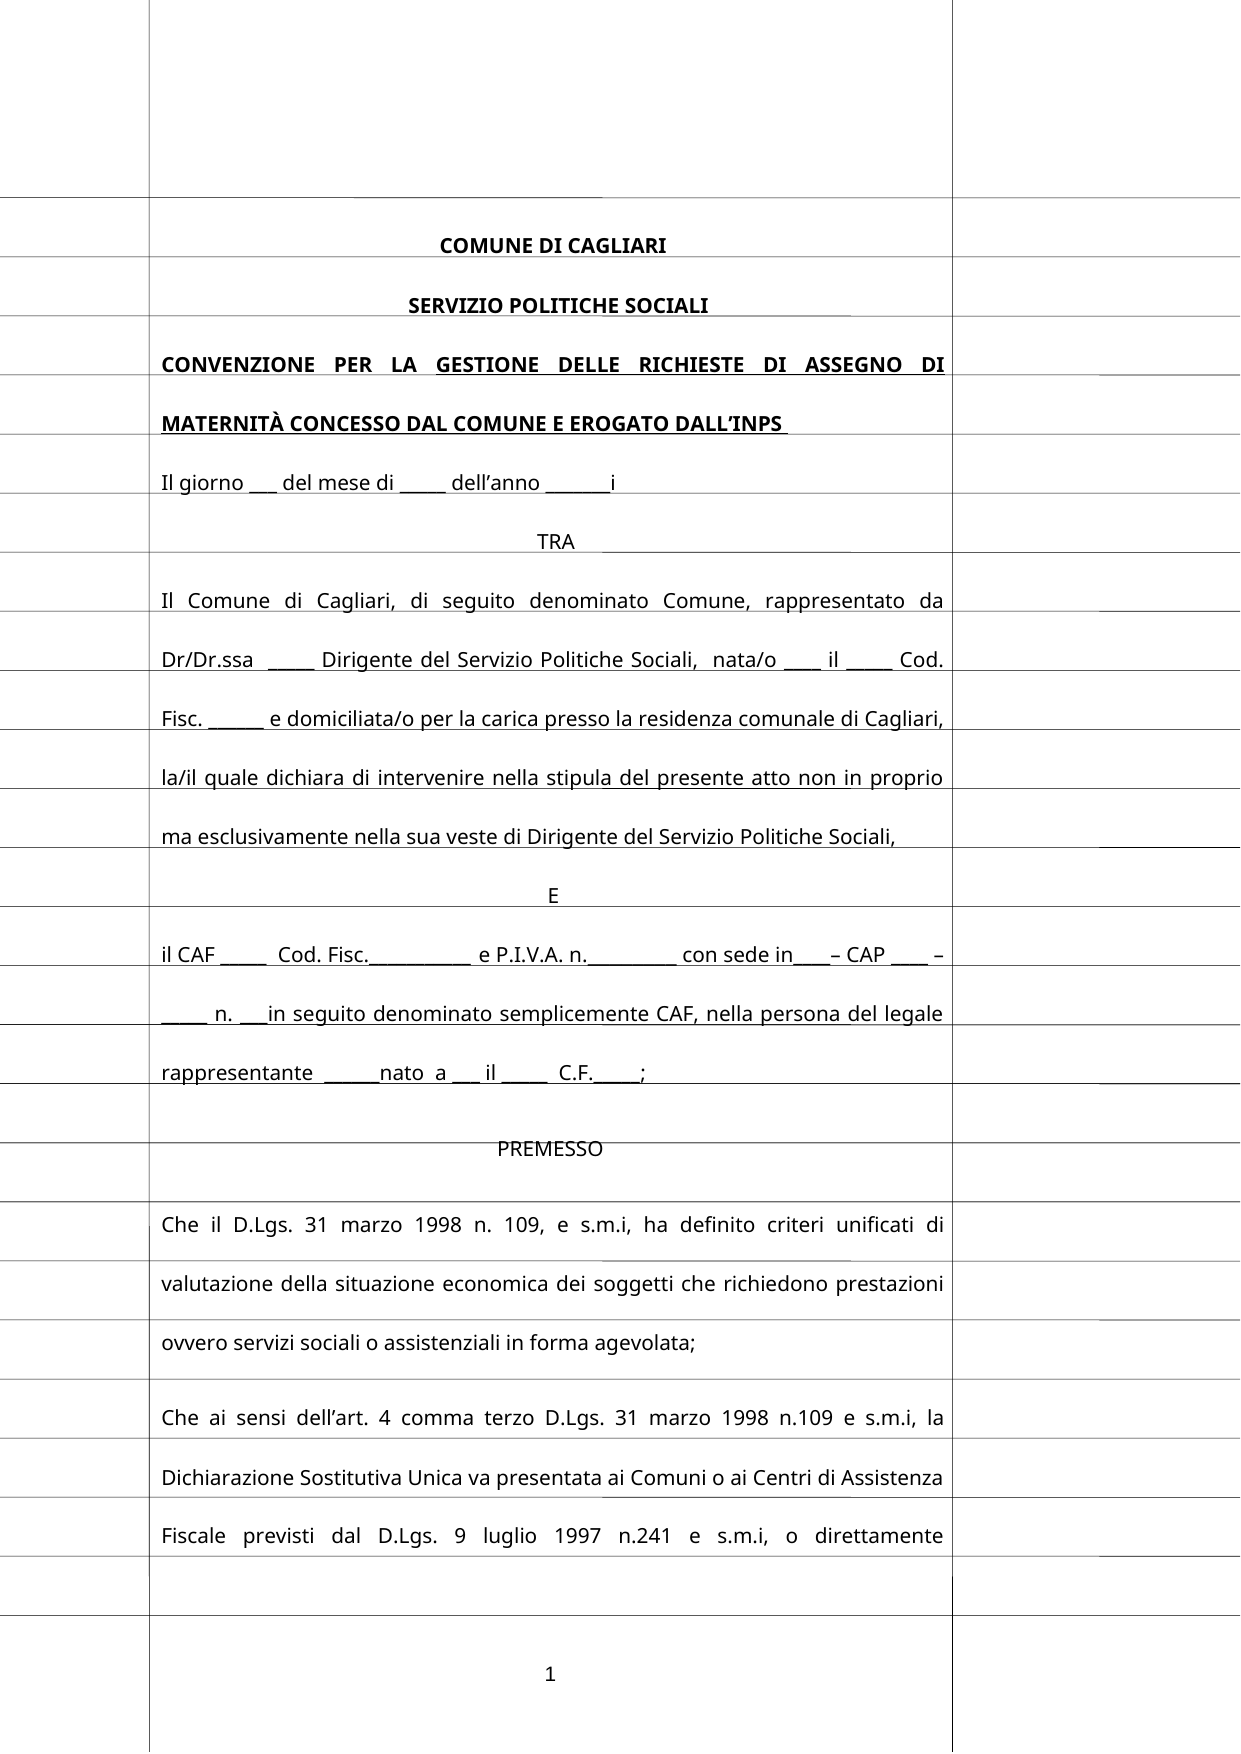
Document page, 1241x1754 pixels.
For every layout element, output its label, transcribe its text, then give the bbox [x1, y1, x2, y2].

text Il Comune di Cagliari, di seguito denominato Comune, rappresentato da [161, 561, 945, 610]
text [161, 1185, 945, 1201]
text [161, 1084, 945, 1093]
text [161, 553, 945, 561]
text COMUNE DI CAGLIARI [161, 207, 945, 256]
text ovvero servizi sociali o assistenziali in forma agevolata; [161, 1321, 945, 1362]
text TRA [161, 502, 945, 552]
text MATERNITÀ CONCESSO DAL COMUNE E EROGATO DALL’INPS [161, 376, 945, 433]
text Fisc. ______ e domiciliata/o per la carica presso la residenza comunale di Cagliari, [161, 671, 945, 729]
text [161, 494, 945, 502]
text _____ n. ___in seguito denominato semplicemente CAF, nella persona del legale [161, 966, 945, 1024]
text il CAF _____ Cod. Fisc.___________ e P.I.V.A. n.________ con sede in____– CAP ____ – [161, 916, 945, 965]
text Che ai sensi dell’art. 4 comma terzo D.Lgs. 31 marzo 1998 n.109 e s.m.i, la [161, 1380, 945, 1437]
text [161, 907, 945, 916]
text Che il D.Lgs. 31 marzo 1998 n. 109, e s.m.i, ha definito criteri unificati di [161, 1203, 945, 1260]
text E [161, 856, 945, 906]
text la/il quale dichiara di intervenire nella stipula del presente atto non in proprio [161, 730, 945, 788]
text Il giorno ___ del mese di _____ dell’anno _______i [161, 443, 945, 492]
text Dr/Dr.ssa _____ Dirigente del Servizio Politiche Sociali, nata/o ____ il _____ Cod. [161, 612, 945, 670]
text Fiscale previsti dal D.Lgs. 9 luglio 1997 n.241 e s.m.i, o direttamente [161, 1498, 945, 1555]
text CONVENZIONE PER LA GESTIONE DELLE RICHIESTE DI ASSEGNO DI [161, 325, 945, 374]
text [161, 258, 945, 266]
text [161, 317, 945, 325]
text [161, 435, 945, 443]
text PREMESSO [161, 1144, 945, 1168]
text ma esclusivamente nella sua veste di Dirigente del Servizio Politiche Sociali, [161, 789, 945, 847]
text SERVIZIO POLITICHE SOCIALI [161, 266, 945, 315]
text Dichiarazione Sostitutiva Unica va presentata ai Comuni o ai Centri di Assistenza [161, 1439, 945, 1497]
text rappresentante ______nato a ___ il _____ C.F._____; [161, 1025, 945, 1083]
text [161, 1109, 945, 1142]
text valutazione della situazione economica dei soggetti che richiedono prestazioni [161, 1262, 945, 1319]
